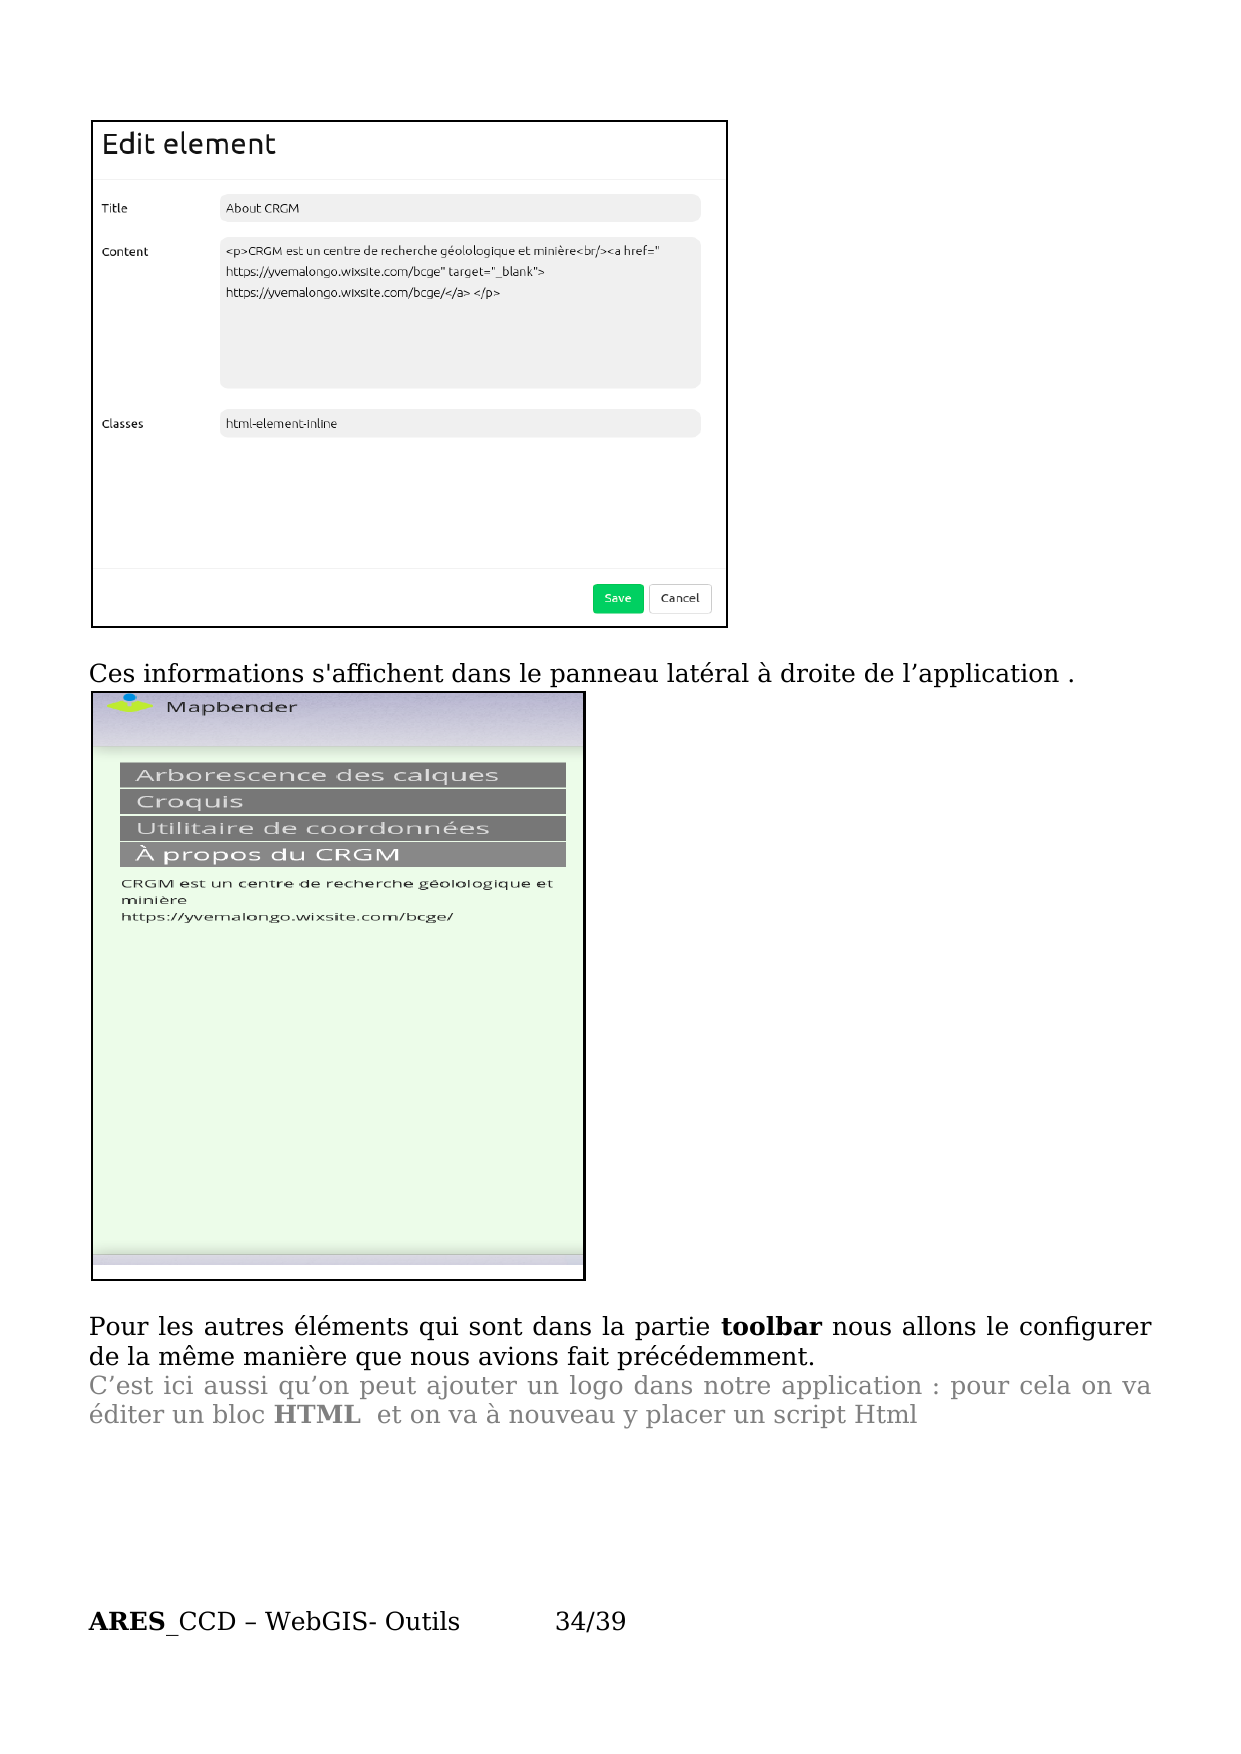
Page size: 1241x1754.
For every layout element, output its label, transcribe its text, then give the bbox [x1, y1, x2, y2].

text Pour les autres éléments qui sont dans la partie toolbar nous allons le configurer de la même manière que nous avions fait précédemment. [88, 1312, 1152, 1371]
picture [93, 122, 726, 626]
text C’est ici aussi qu’on peut ajouter un logo dans notre application : pour cela on va éditer un bloc HTML et on va à nouveau y placer un script Html [88, 1371, 1152, 1429]
text Ces informations s'affichent dans le panneau latéral à droite de l’application . [88, 659, 1152, 688]
picture [93, 693, 583, 1255]
